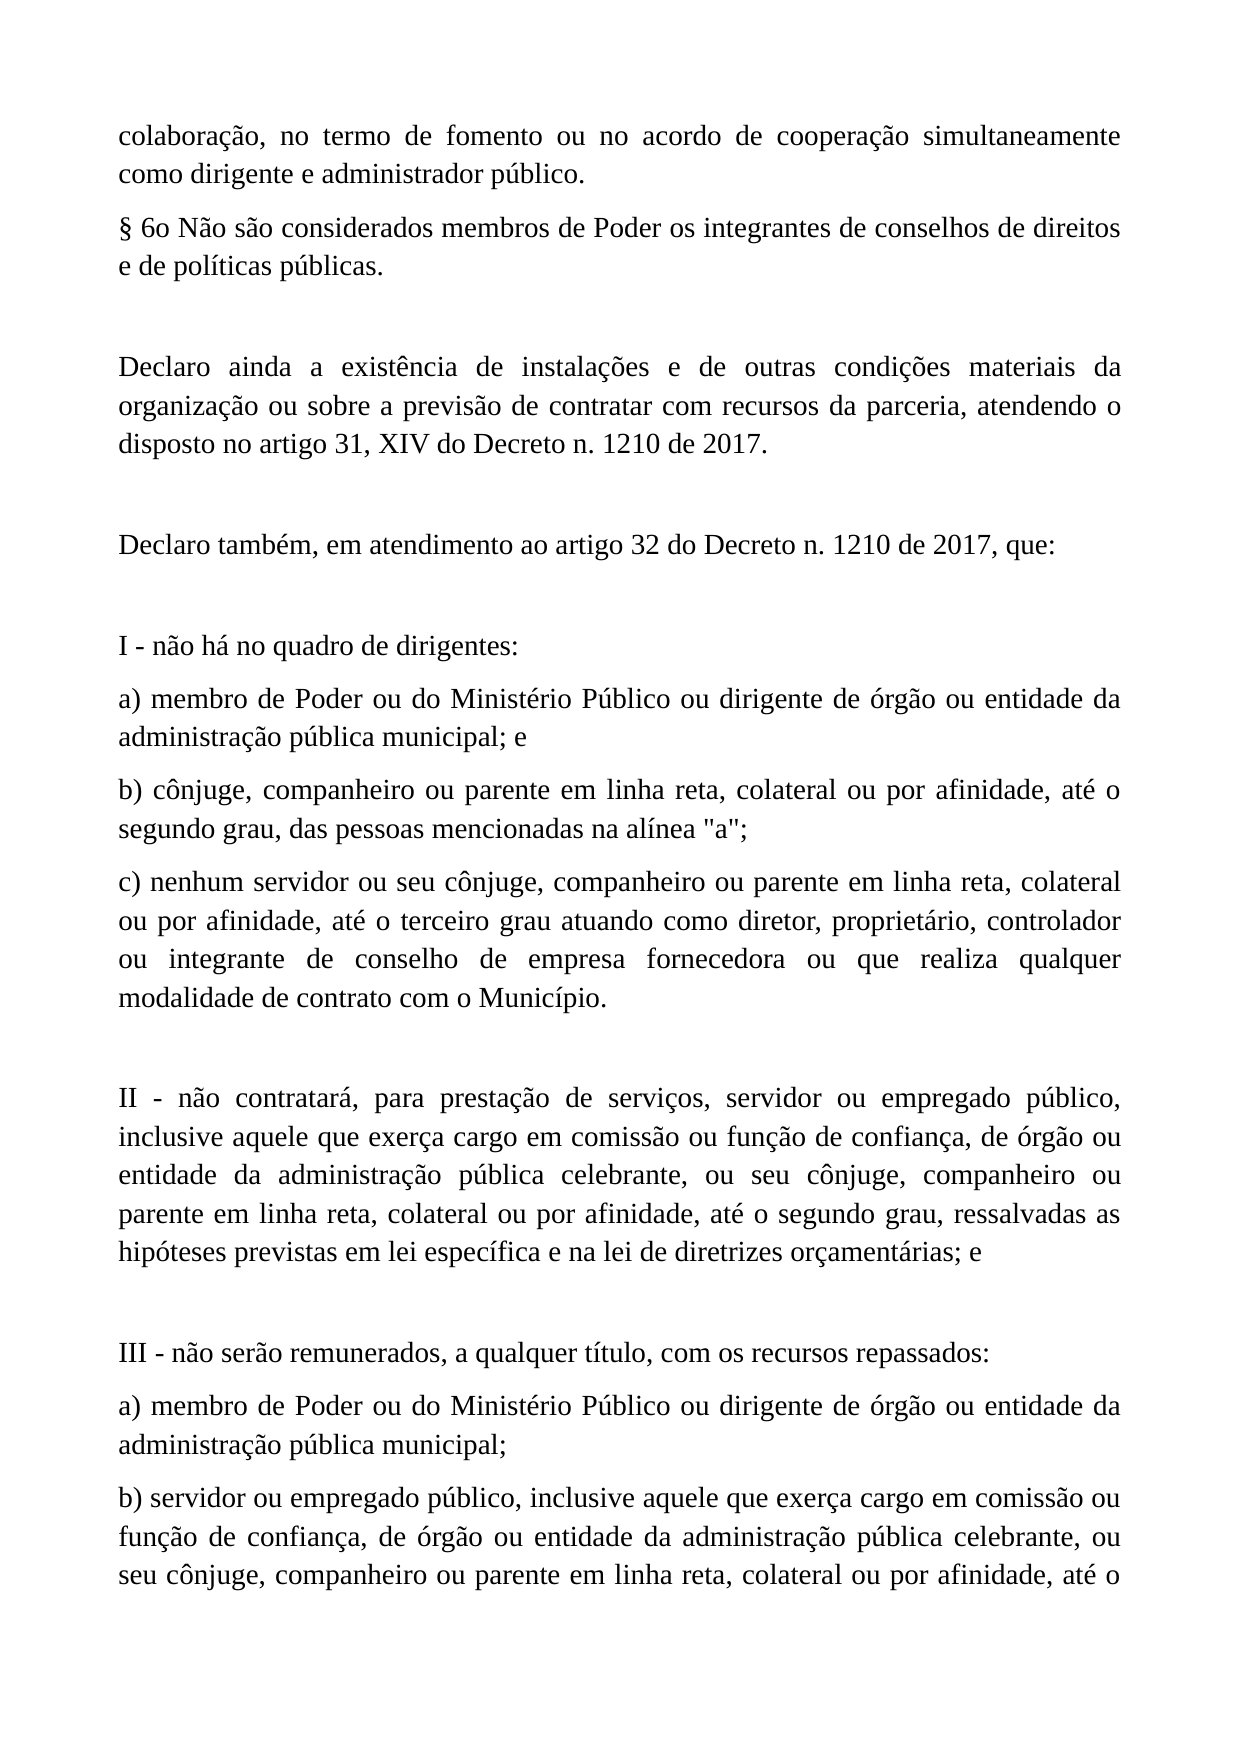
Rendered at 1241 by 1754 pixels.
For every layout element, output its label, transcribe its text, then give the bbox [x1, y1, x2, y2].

text § 6o Não são considerados membros de Poder os integrantes de conselhos de direitos e de políticas públicas. [118, 210, 1122, 282]
text b) cônjuge, companheiro ou parente em linha reta, colateral ou por afinidade, até o segundo grau, das pessoas mencionadas na alínea "a"; [118, 772, 1122, 844]
text b) servidor ou empregado público, inclusive aquele que exerça cargo em comissão ou função de confiança, de órgão ou entidade da administração pública celebrante, ou seu cônjuge, companheiro ou parente em linha reta, colateral ou por afinidade, até o [118, 1480, 1122, 1591]
text colaboração, no termo de fomento ou no acordo de cooperação simultaneamente como dirigente e administrador público. [118, 118, 1122, 190]
text c) nenhum servidor ou seu cônjuge, companheiro ou parente em linha reta, colateral ou por afinidade, até o terceiro grau atuando como diretor, proprietário, controlador ou integrante de conselho de empresa fornecedora ou que realiza qualquer modalidade de contrato com o Município. [118, 864, 1122, 1013]
text a) membro de Poder ou do Ministério Público ou dirigente de órgão ou entidade da administração pública municipal; e [118, 681, 1122, 753]
text Declaro ainda a existência de instalações e de outras condições materiais da organização ou sobre a previsão de contratar com recursos da parceria, atendendo o disposto no artigo 31, XIV do Decreto n. 1210 de 2017. [118, 349, 1122, 460]
text I - não há no quadro de dirigentes: [118, 628, 1122, 661]
text II - não contratará, para prestação de serviços, servidor ou empregado público, inclusive aquele que exerça cargo em comissão ou função de confiança, de órgão ou entidade da administração pública celebrante, ou seu cônjuge, companheiro ou parente em linha reta, colateral ou por afinidade, até o segundo grau, ressalvadas as hipóteses previstas em lei específica e na lei de diretrizes orçamentárias; e [118, 1080, 1122, 1268]
text a) membro de Poder ou do Ministério Público ou dirigente de órgão ou entidade da administração pública municipal; [118, 1388, 1122, 1461]
text Declaro também, em atendimento ao artigo 32 do Decreto n. 1210 de 2017, que: [118, 527, 1122, 560]
text III - não serão remunerados, a qualquer título, com os recursos repassados: [118, 1335, 1122, 1369]
